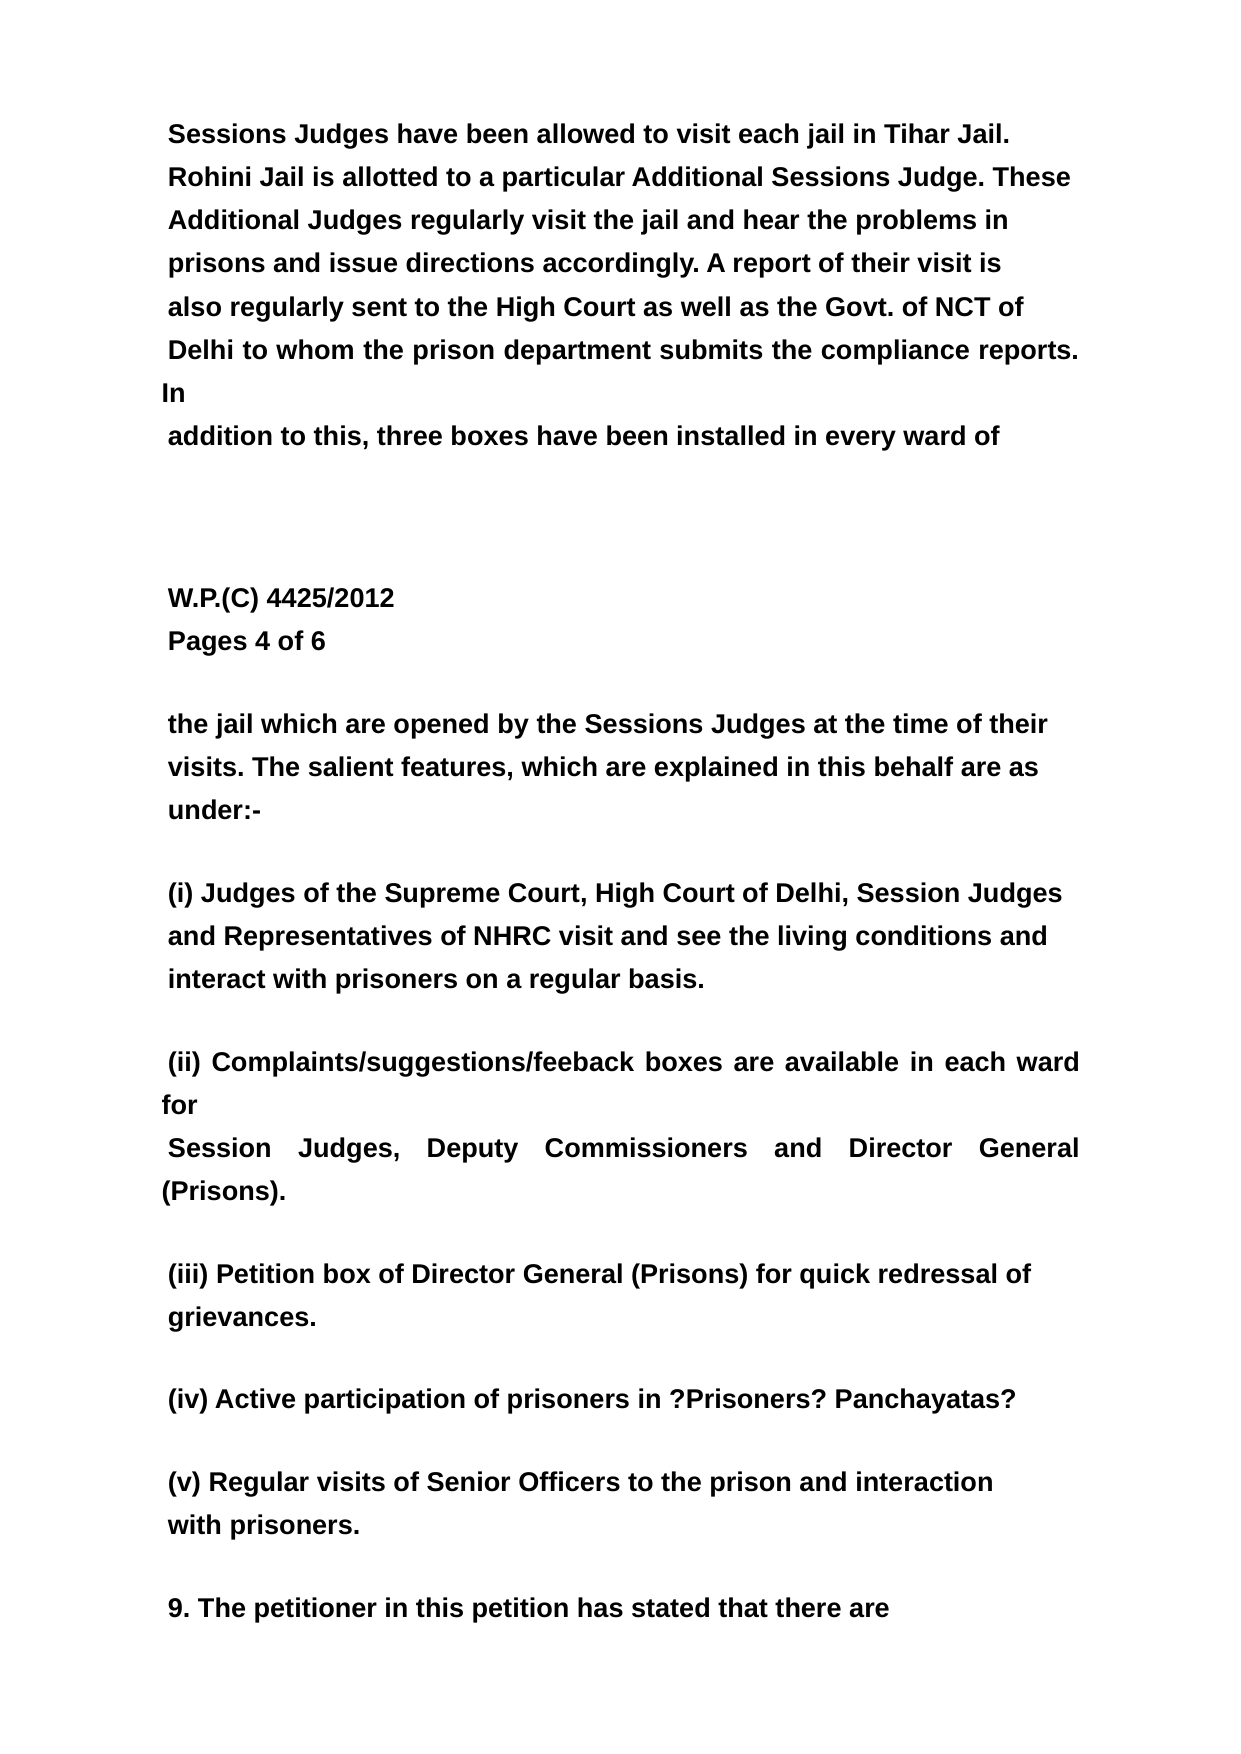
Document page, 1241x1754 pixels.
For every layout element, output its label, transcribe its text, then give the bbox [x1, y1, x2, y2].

table_header Sessions Judges have been allowed to visit each jail in Tihar Jail. Rohini Jail is allotted to a particular Additional Sessions Judge. These Additional Judges regularly visit the jail and hear the problems in prisons and issue directions accordingly. A report of their visit is also regularly sent to the High Court as well as the Govt. of NCT of Delhi to whom the prison department submits the compliance reports. In addition to this, three boxes have been installed in every ward of W.P.(C) 4425/2012 Pages 4 of 6 the jail which are opened by the Sessions Judges at the time of their visits. The salient features, which are explained in this behalf are as under:- (i) Judges of the Supreme Court, High Court of Delhi, Session Judges and Representatives of NHRC visit and see the living conditions and interact with prisoners on a regular basis. (ii) Complaints/suggestions/feeback boxes are available in each ward for Session Judges, Deputy Commissioners and Director General (Prisons). (iii) Petition box of Director General (Prisons) for quick redressal of grievances. (iv) Active participation of prisoners in ?Prisoners? Panchayatas? (v) Regular visits of Senior Officers to the prison and interaction with prisoners. 9. The petitioner in this petition has stated that there are [161, 118, 1080, 1623]
table_header [1080, 118, 1122, 1623]
table_header [118, 118, 161, 1623]
